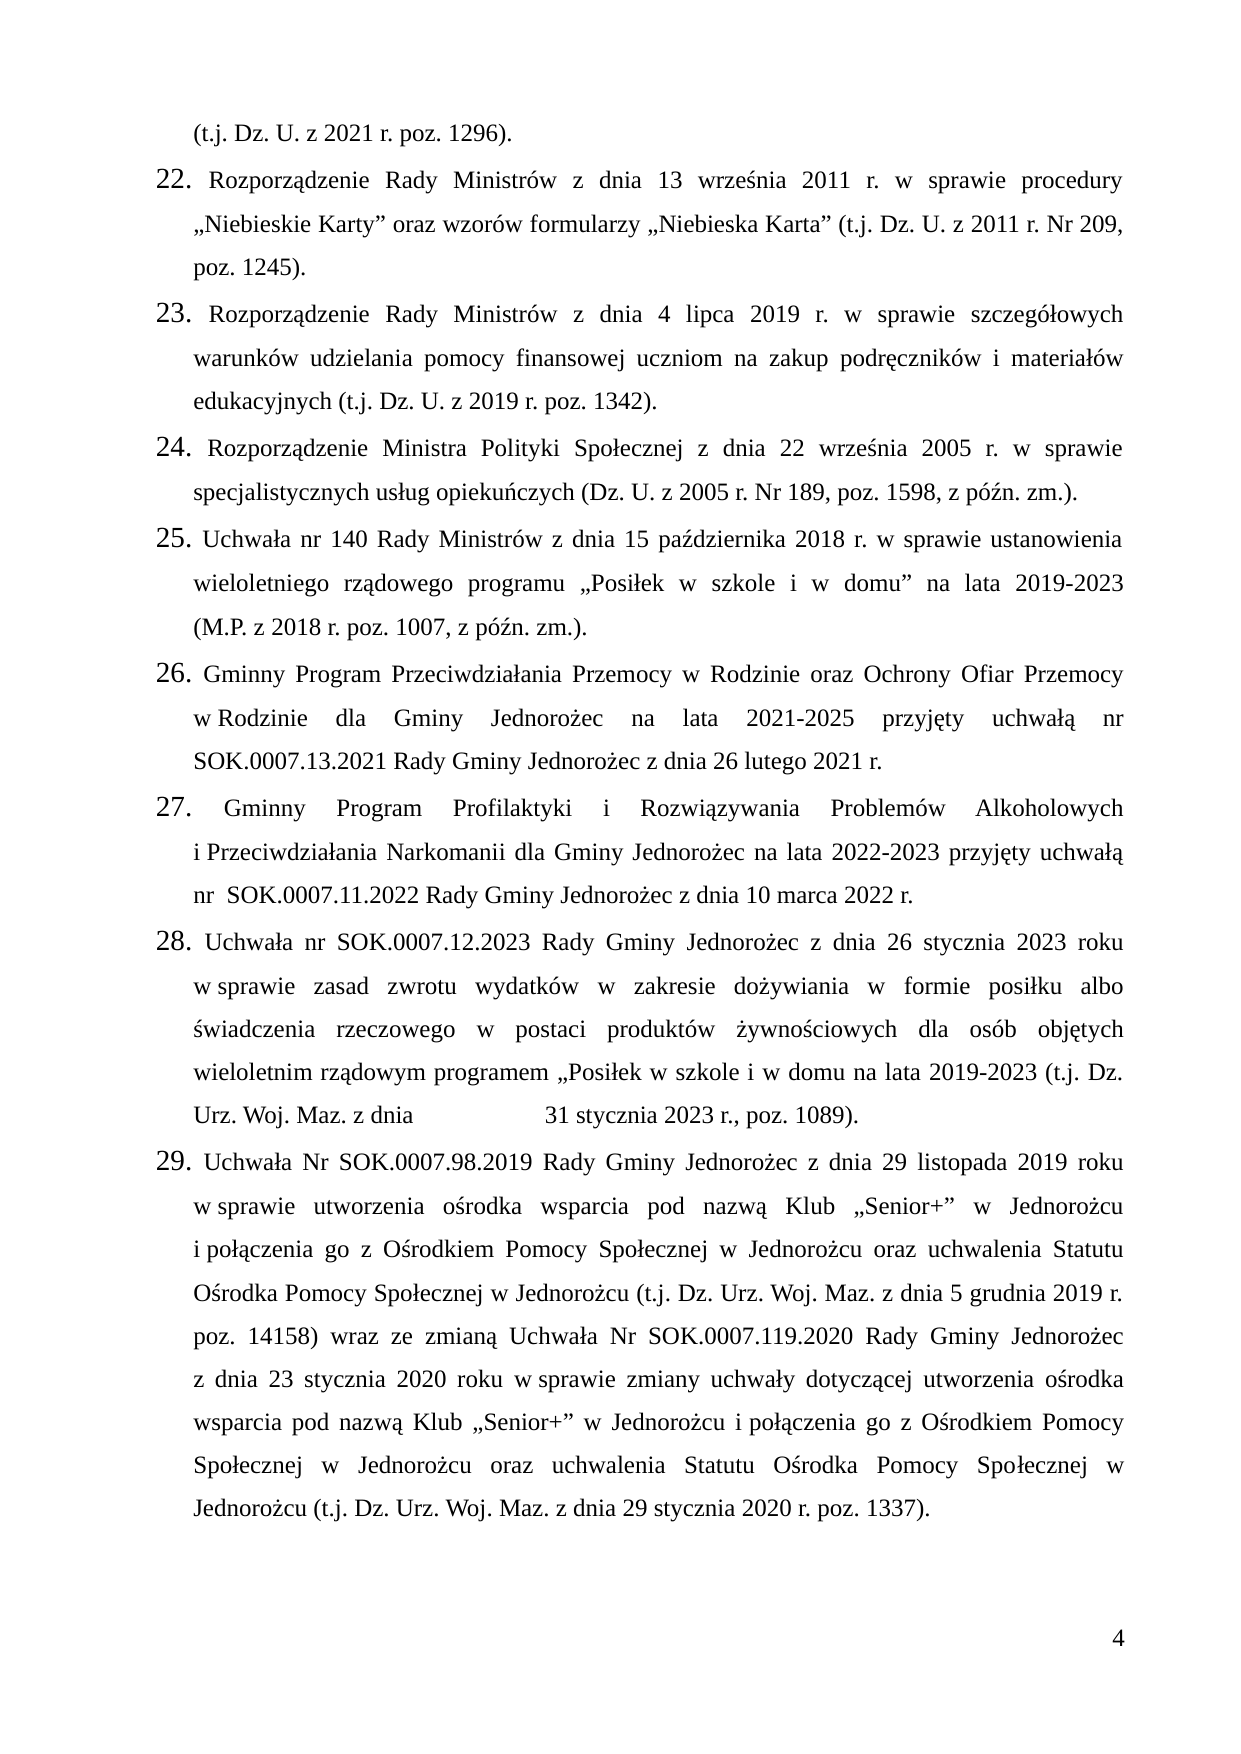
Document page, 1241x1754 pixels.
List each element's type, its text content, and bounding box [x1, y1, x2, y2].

list Rozporządzenie Rady Ministrów z dnia 4 lipca 2019 r. w sprawie szczegółowych warunków udzielania pomocy finansowej uczniom na zakup podręczników i materiałów edukacyjnych (t.j. Dz. U. z 2019 r. poz. 1342). [156, 295, 1124, 415]
list Gminny Program Przeciwdziałania Przemocy w Rodzinie oraz Ochrony Ofiar Przemocy w Rodzinie dla Gminy Jednorożec na lata 2021-2025 przyjęty uchwałą nr SOK.0007.13.2021 Rady Gminy Jednorożec z dnia 26 lutego 2021 r. [156, 655, 1124, 774]
list (t.j. Dz. U. z 2021 r. poz. 1296). [156, 118, 1124, 147]
list Rozporządzenie Rady Ministrów z dnia 13 września 2011 r. w sprawie procedury „Niebieskie Karty” oraz wzorów formularzy „Niebieska Karta” (t.j. Dz. U. z 2011 r. Nr 209, poz. 1245). [156, 161, 1124, 281]
list Uchwała Nr SOK.0007.98.2019 Rady Gminy Jednorożec z dnia 29 listopada 2019 roku w sprawie utworzenia ośrodka wsparcia pod nazwą Klub „Senior+” w Jednorożcu i połączenia go z Ośrodkiem Pomocy Społecznej w Jednorożcu oraz uchwalenia Statutu Ośrodka Pomocy Społecznej w Jednorożcu (t.j. Dz. Urz. Woj. Maz. z dnia 5 grudnia 2019 r. poz. 14158) wraz ze zmianą Uchwała Nr SOK.0007.119.2020 Rady Gminy Jednorożec z dnia 23 stycznia 2020 roku w sprawie zmiany uchwały dotyczącej utworzenia ośrodka wsparcia pod nazwą Klub „Senior+” w Jednorożcu i połączenia go z Ośrodkiem Pomocy Społecznej w Jednorożcu oraz uchwalenia Statutu Ośrodka Pomocy Społecznej w Jednorożcu (t.j. Dz. Urz. Woj. Maz. z dnia 29 stycznia 2020 r. poz. 1337). [156, 1143, 1124, 1522]
list Uchwała nr 140 Rady Ministrów z dnia 15 października 2018 r. w sprawie ustanowienia wieloletniego rządowego programu „Posiłek w szkole i w domu” na lata 2019-2023 (M.P. z 2018 r. poz. 1007, z późn. zm.). [156, 521, 1124, 640]
list Uchwała nr SOK.0007.12.2023 Rady Gminy Jednorożec z dnia 26 stycznia 2023 roku w sprawie zasad zwrotu wydatków w zakresie dożywiania w formie posiłku albo świadczenia rzeczowego w postaci produktów żywnościowych dla osób objętych wieloletnim rządowym programem „Posiłek w szkole i w domu na lata 2019-2023 (t.j. Dz. Urz. Woj. Maz. z dnia 31 stycznia 2023 r., poz. 1089). [156, 923, 1124, 1129]
list Gminny Program Profilaktyki i Rozwiązywania Problemów Alkoholowych i Przeciwdziałania Narkomanii dla Gminy Jednorożec na lata 2022-2023 przyjęty uchwałą nr SOK.0007.11.2022 Rady Gminy Jednorożec z dnia 10 marca 2022 r. [156, 789, 1124, 909]
list Rozporządzenie Ministra Polityki Społecznej z dnia 22 września 2005 r. w sprawie specjalistycznych usług opiekuńczych (Dz. U. z 2005 r. Nr 189, poz. 1598, z późn. zm.). [156, 429, 1124, 506]
